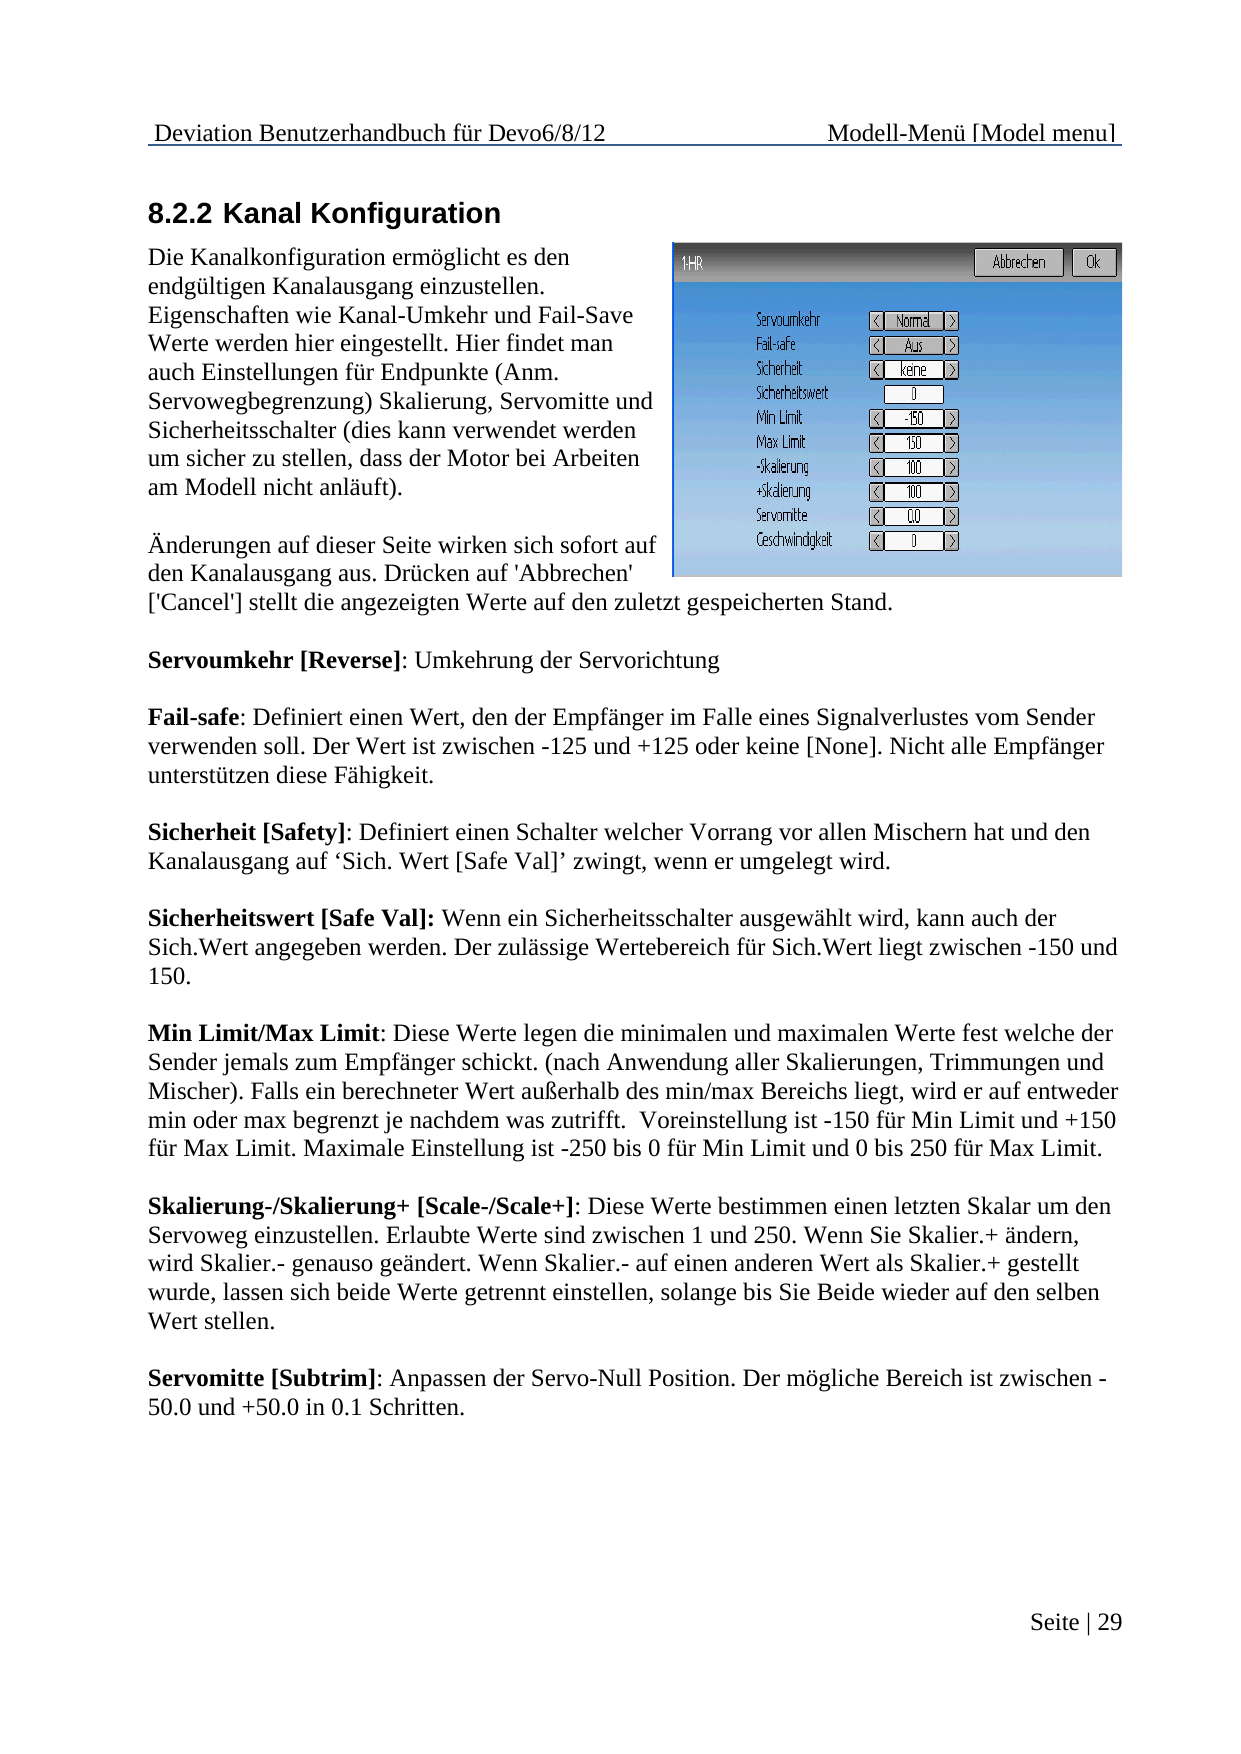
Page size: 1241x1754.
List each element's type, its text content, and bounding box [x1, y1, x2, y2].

text Fail-safe: Definiert einen Wert, den der Empfänger im Falle eines Signalverlustes vom Sender verwenden soll. Der Wert ist zwischen -125 und +125 oder keine [None]. Nicht alle Empfänger unterstützen diese Fähigkeit. [148, 702, 1122, 788]
subtitle Kanal Konfiguration [148, 196, 1122, 230]
picture [672, 242, 1123, 577]
text Sicherheit [Safety]: Definiert einen Schalter welcher Vorrang vor allen Mischern hat und den Kanalausgang auf ‘Sich. Wert [Safe Val]’ zwingt, wenn er umgelegt wird. [148, 817, 1122, 875]
text Servomitte [Subtrim]: Anpassen der Servo-Null Position. Der mögliche Bereich ist zwischen -50.0 und +50.0 in 0.1 Schritten. [148, 1363, 1122, 1421]
text Sicherheitswert [Safe Val]: Wenn ein Sicherheitsschalter ausgewählt wird, kann auch der Sich.Wert angegeben werden. Der zulässige Wertebereich für Sich.Wert liegt zwischen -150 und 150. [148, 903, 1122, 990]
text Skalierung-/Skalierung+ [Scale-/Scale+]: Diese Werte bestimmen einen letzten Skalar um den Servoweg einzustellen. Erlaubte Werte sind zwischen 1 und 250. Wenn Sie Skalier.+ ändern, wird Skalier.- genauso geändert. Wenn Skalier.- auf einen anderen Wert als Skalier.+ gestellt wurde, lassen sich beide Werte getrennt einstellen, solange bis Sie Beide wieder auf den selben Wert stellen. [148, 1191, 1122, 1335]
text Min Limit/Max Limit: Diese Werte legen die minimalen und maximalen Werte fest welche der Sender jemals zum Empfänger schickt. (nach Anwendung aller Skalierungen, Trimmungen und Mischer). Falls ein berechneter Wert außerhalb des min/max Bereichs liegt, wird er auf entweder min oder max begrenzt je nachdem was zutrifft. Voreinstellung ist -150 für Min Limit und +150 für Max Limit. Maximale Einstellung ist -250 bis 0 für Min Limit und 0 bis 250 für Max Limit. [148, 1018, 1122, 1162]
text Änderungen auf dieser Seite wirken sich sofort auf den Kanalausgang aus. Drücken auf 'Abbrechen' ['Cancel'] stellt die angezeigten Werte auf den zuletzt gespeicherten Stand. [148, 530, 1122, 616]
text Die Kanalkonfiguration ermöglicht es den endgültigen Kanalausgang einzustellen. Eigenschaften wie Kanal-Umkehr und Fail-Save Werte werden hier eingestellt. Hier findet man auch Einstellungen für Endpunkte (Anm. Servowegbegrenzung) Skalierung, Servomitte und Sicherheitsschalter (dies kann verwendet werden um sicher zu stellen, dass der Motor bei Arbeiten am Modell nicht anläuft). [148, 242, 672, 501]
text Servoumkehr [Reverse]: Umkehrung der Servorichtung [148, 645, 1122, 673]
